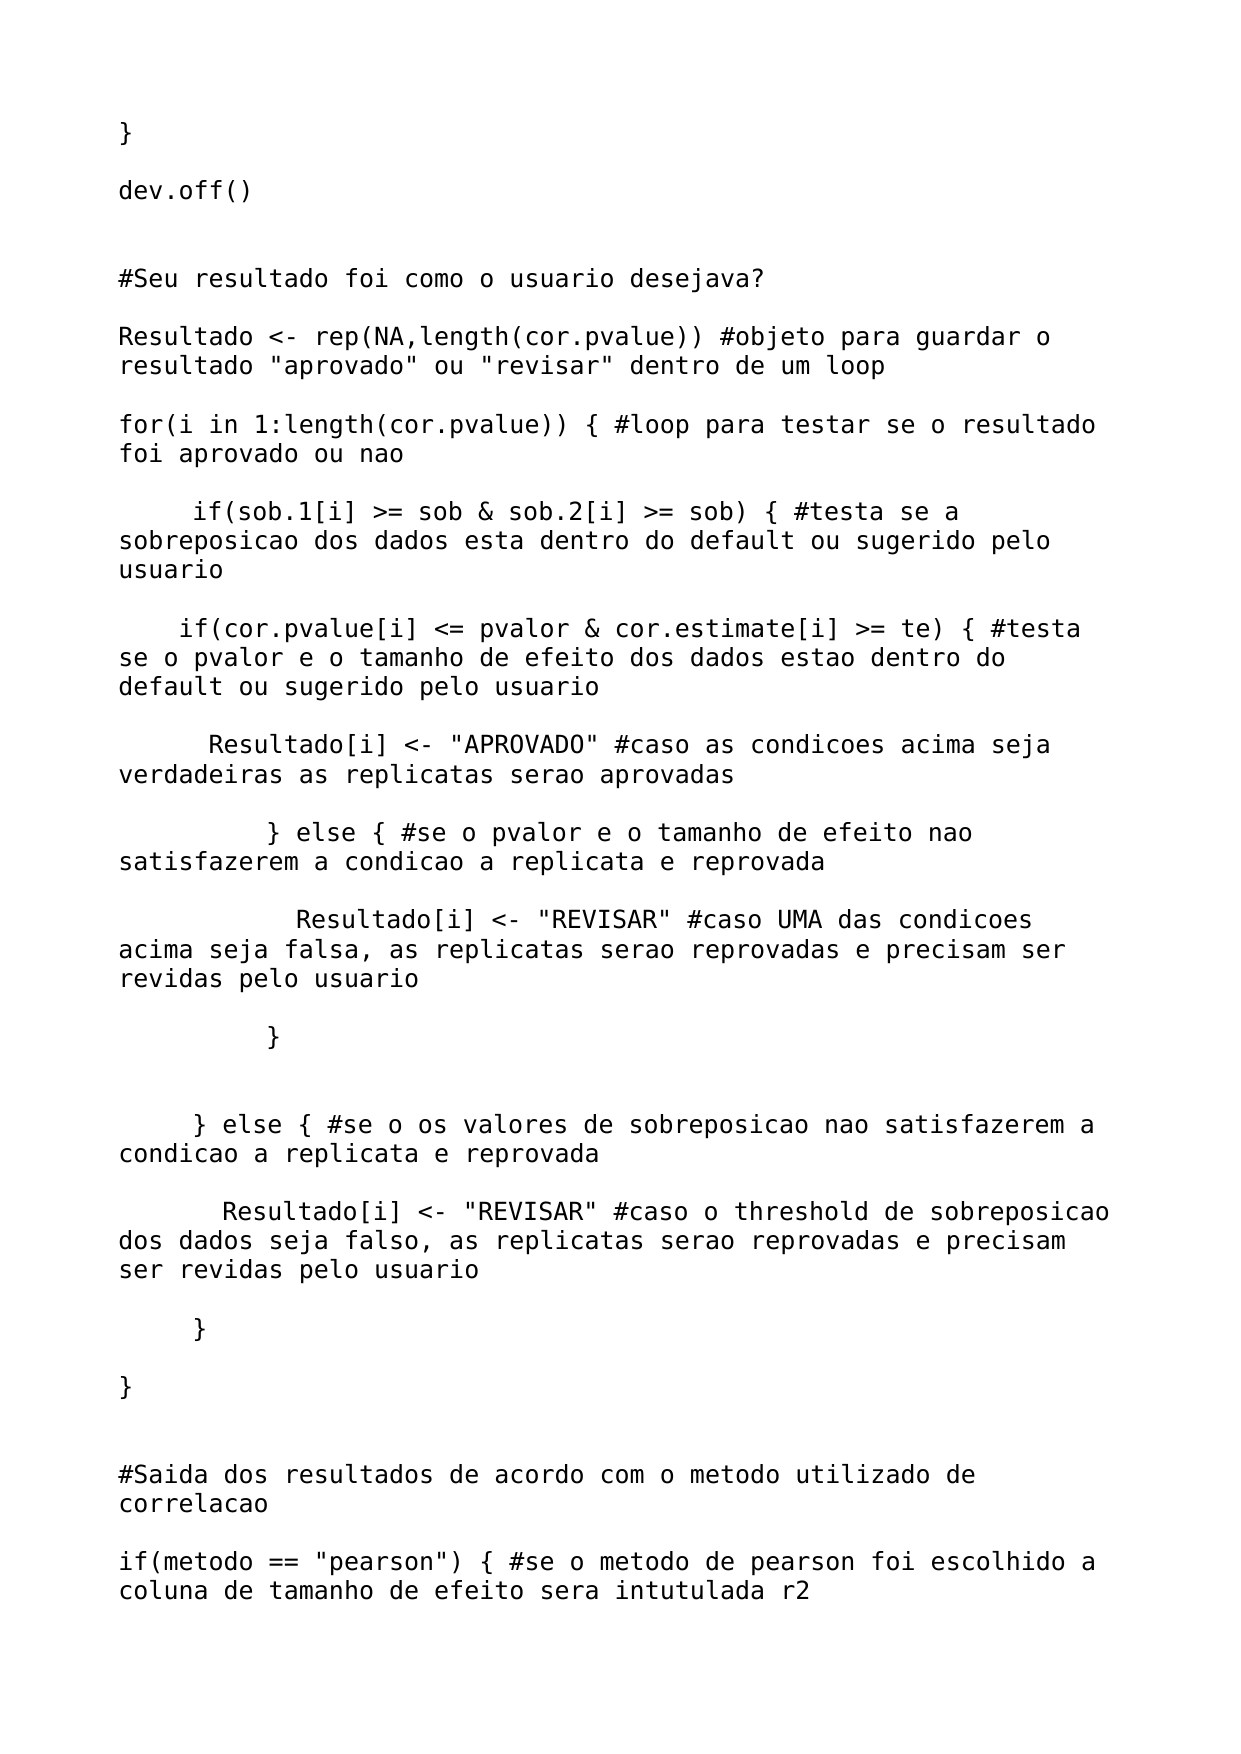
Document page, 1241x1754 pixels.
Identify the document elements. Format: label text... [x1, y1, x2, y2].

text } dev.off() #Seu resultado foi como o usuario desejava? Resultado <- rep(NA,length(cor.pvalue)) #objeto para guardar o resultado "aprovado" ou "revisar" dentro de um loop for(i in 1:length(cor.pvalue)) { #loop para testar se o resultado foi aprovado ou nao if(sob.1[i] >= sob & sob.2[i] >= sob) { #testa se a sobreposicao dos dados esta dentro do default ou sugerido pelo usuario if(cor.pvalue[i] <= pvalor & cor.estimate[i] >= te) { #testa se o pvalor e o tamanho de efeito dos dados estao dentro do default ou sugerido pelo usuario Resultado[i] <- "APROVADO" #caso as condicoes acima seja verdadeiras as replicatas serao aprovadas } else { #se o pvalor e o tamanho de efeito nao satisfazerem a condicao a replicata e reprovada Resultado[i] <- "REVISAR" #caso UMA das condicoes acima seja falsa, as replicatas serao reprovadas e precisam ser revidas pelo usuario } } else { #se o os valores de sobreposicao nao satisfazerem a condicao a replicata e reprovada Resultado[i] <- "REVISAR" #caso o threshold de sobreposicao dos dados seja falso, as replicatas serao reprovadas e precisam ser revidas pelo usuario } } #Saida dos resultados de acordo com o metodo utilizado de correlacao if(metodo == "pearson") { #se o metodo de pearson foi escolhido a coluna de tamanho de efeito sera intutulada r2 [118, 118, 1122, 1635]
